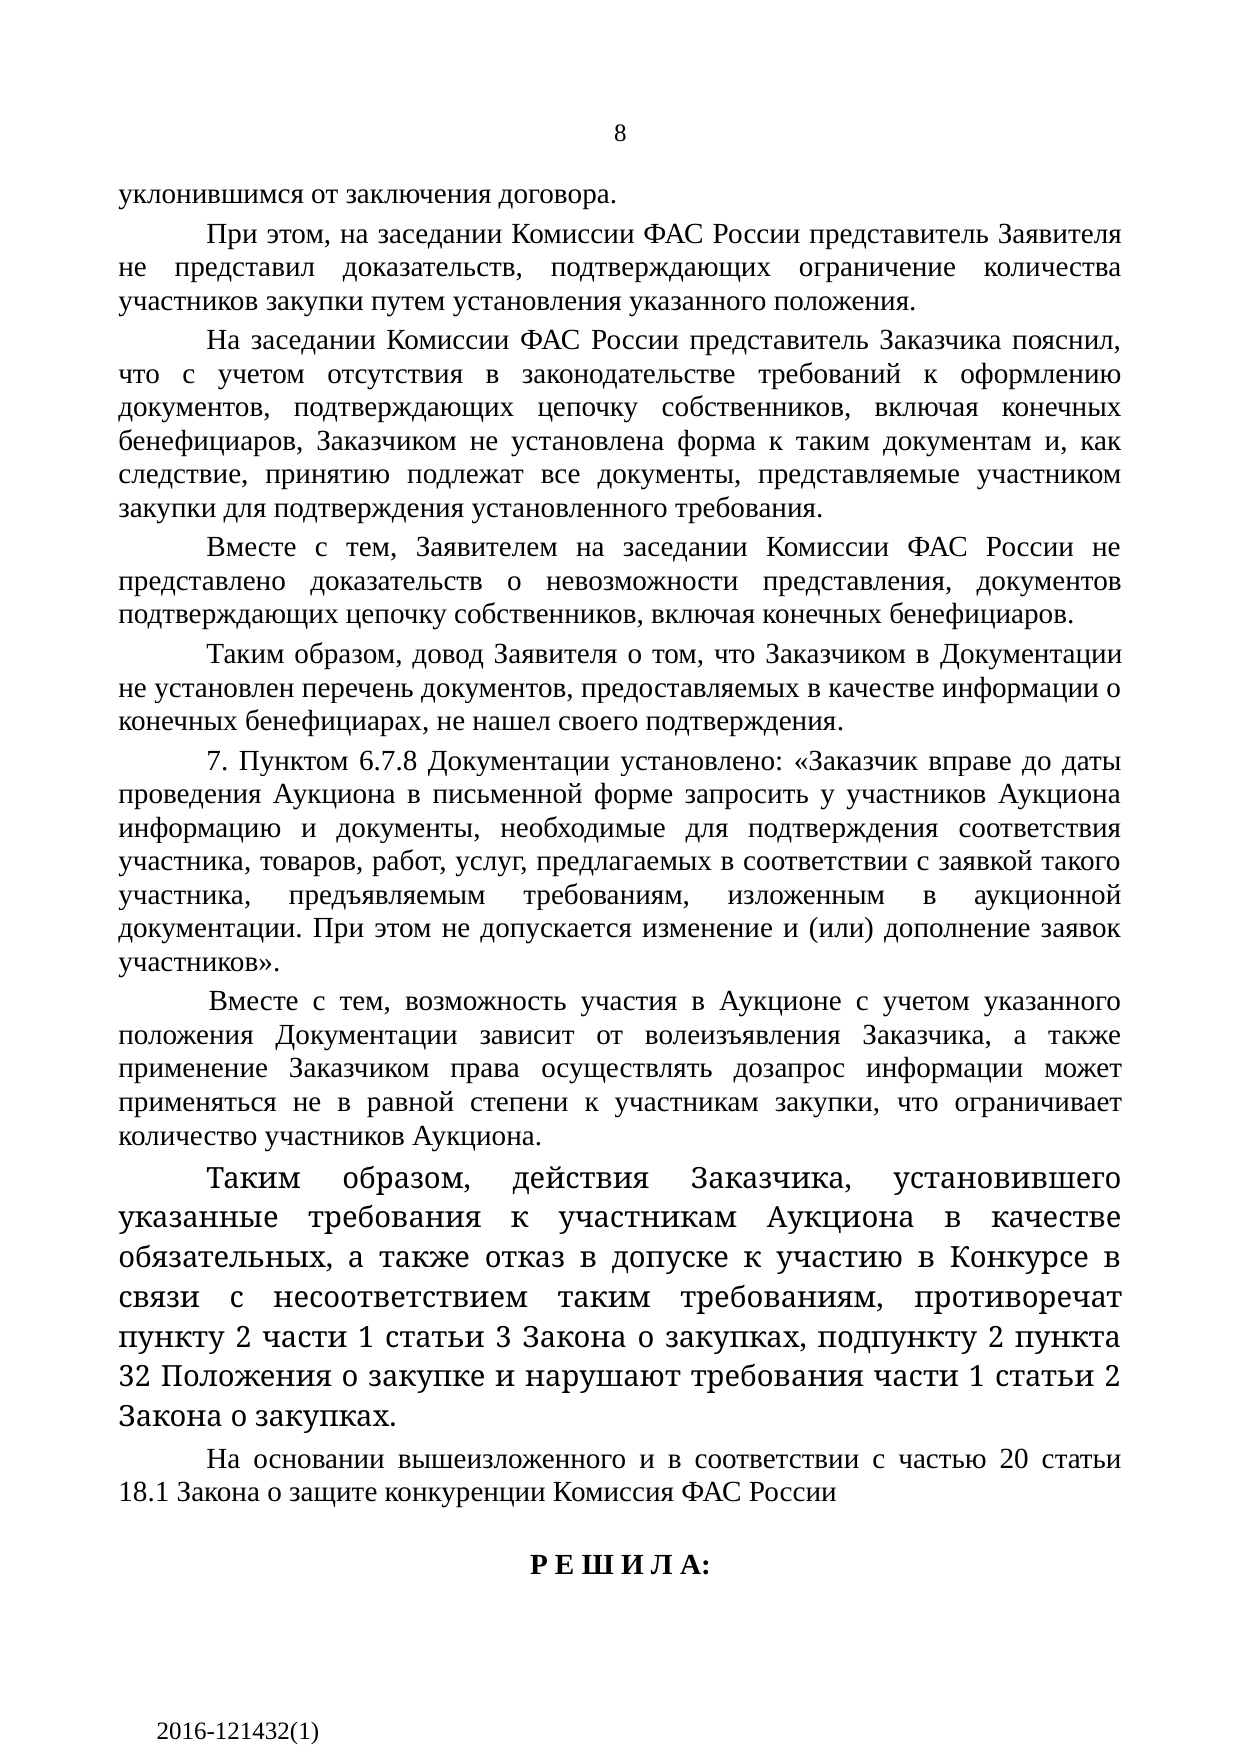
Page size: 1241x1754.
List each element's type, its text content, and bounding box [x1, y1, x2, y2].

text Таким образом, действия Заказчика, установившего указанные требования к участникам Аукциона в качестве обязательных, а также отказ в допуске к участию в Конкурсе в связи с несоответствием таким требованиям, противоречат пункту 2 части 1 статьи 3 Закона о закупках, подпункту 2 пункта 32 Положения о закупке и нарушают требования части 1 статьи 2 Закона о закупках. [118, 1157, 1122, 1435]
text Вместе с тем, возможность участия в Аукционе с учетом указанного положения Документации зависит от волеизъявления Заказчика, а также применение Заказчиком права осуществлять дозапрос информации может применяться не в равной степени к участникам закупки, что ограничивает количество участников Аукциона. [118, 983, 1122, 1151]
text На заседании Комиссии ФАС России представитель Заказчика пояснил, что с учетом отсутствия в законодательстве требований к оформлению документов, подтверждающих цепочку собственников, включая конечных бенефициаров, Заказчиком не установлена форма к таким документам и, как следствие, принятию подлежат все документы, представляемые участником закупки для подтверждения установленного требования. [118, 322, 1122, 524]
text 7. Пунктом 6.7.8 Документации установлено: «Заказчик вправе до даты проведения Аукциона в письменной форме запросить у участников Аукциона информацию и документы, необходимые для подтверждения соответствия участника, товаров, работ, услуг, предлагаемых в соответствии с заявкой такого участника, предъявляемым требованиям, изложенным в аукционной документации. При этом не допускается изменение и (или) дополнение заявок участников». [118, 743, 1122, 977]
text На основании вышеизложенного и в соответствии с частью 20 статьи 18.1 Закона о защите конкуренции Комиссия ФАС России [118, 1441, 1122, 1508]
text уклонившимся от заключения договора. [118, 176, 1122, 210]
text Вместе с тем, Заявителем на заседании Комиссии ФАС России не представлено доказательств о невозможности представления, документов подтверждающих цепочку собственников, включая конечных бенефициаров. [118, 529, 1122, 630]
text При этом, на заседании Комиссии ФАС России представитель Заявителя не представил доказательств, подтверждающих ограничение количества участников закупки путем установления указанного положения. [118, 216, 1122, 316]
text Р Е Ш И Л А: [118, 1547, 1122, 1581]
text Таким образом, довод Заявителя о том, что Заказчиком в Документации не установлен перечень документов, предоставляемых в качестве информации о конечных бенефициарах, не нашел своего подтверждения. [118, 636, 1122, 737]
